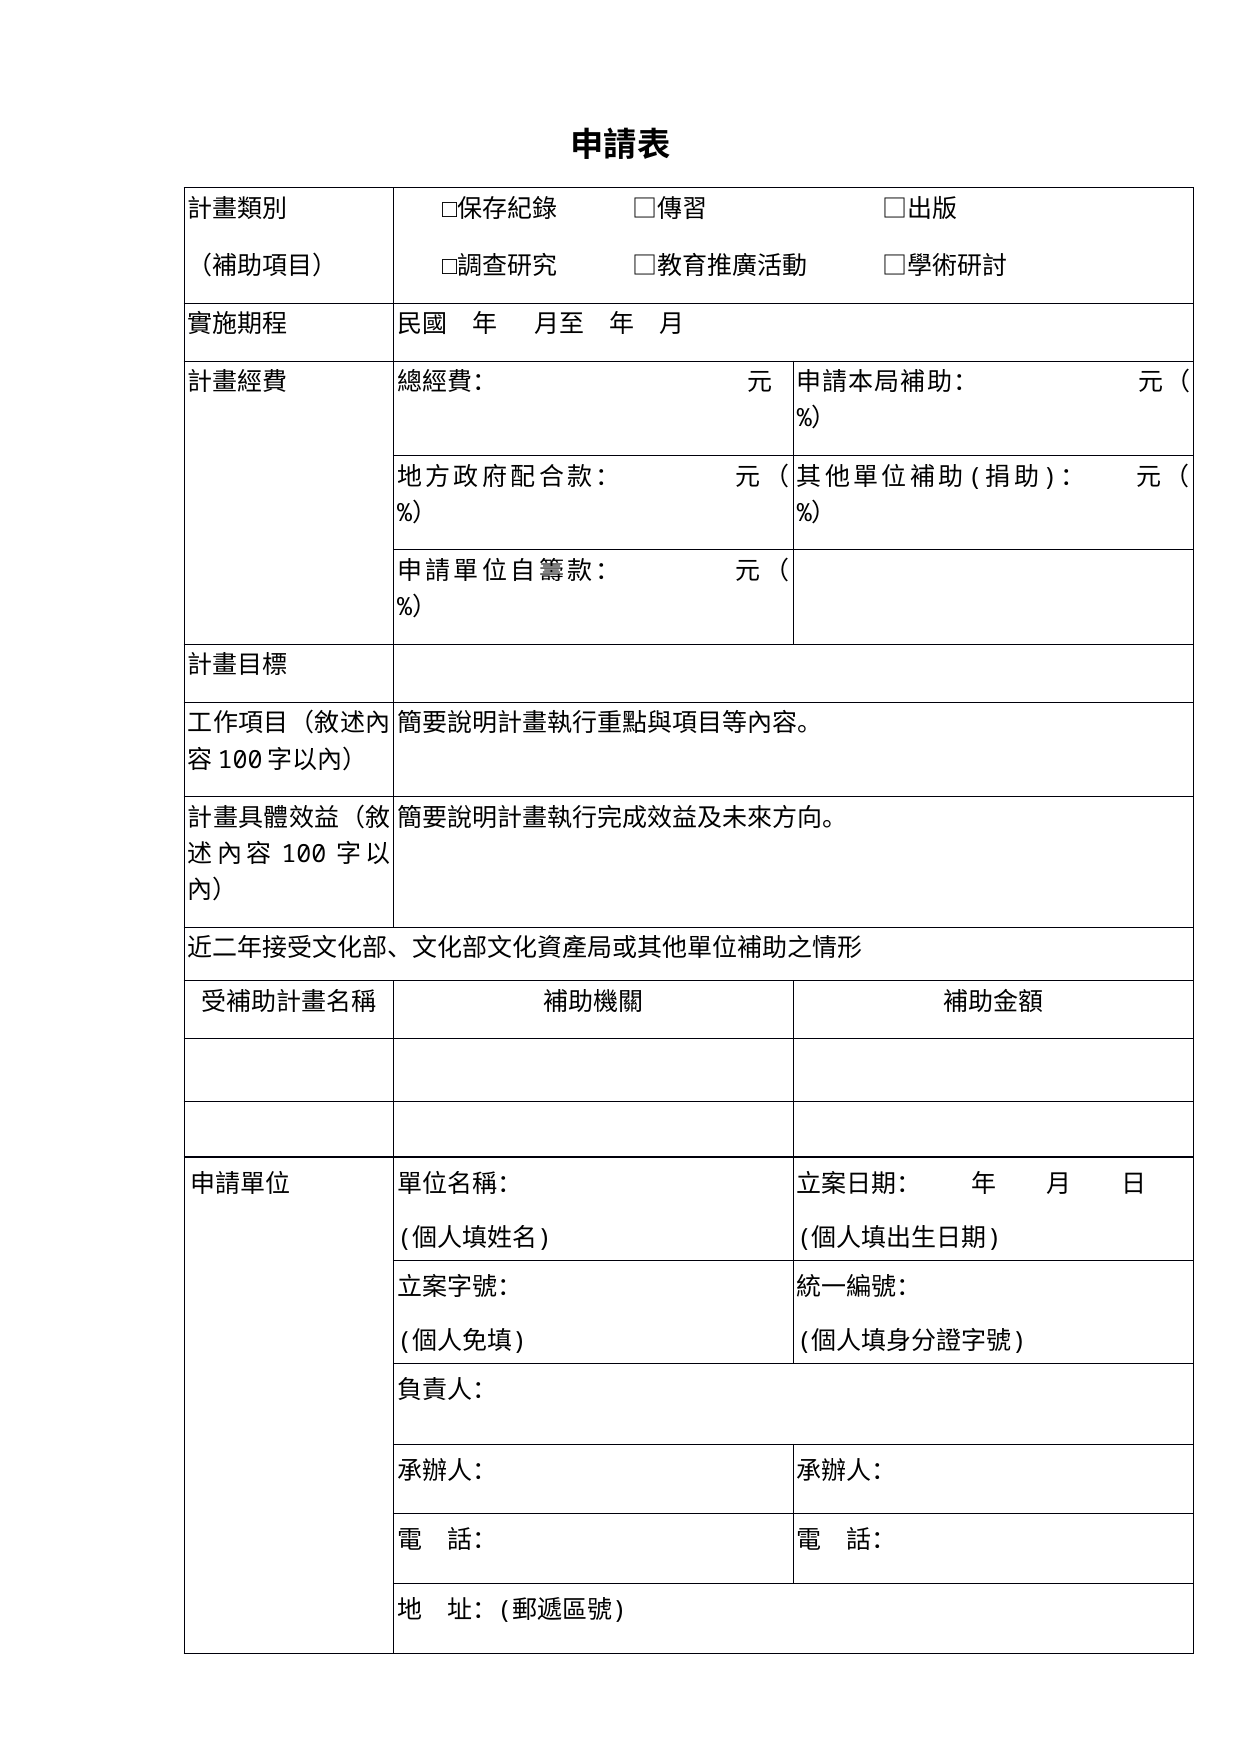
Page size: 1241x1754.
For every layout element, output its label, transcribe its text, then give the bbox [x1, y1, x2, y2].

table_cell 立案日期： 年 月 日 (個人填出生日期) [794, 1158, 1193, 1259]
table_cell 總經費： 元 [394, 362, 793, 455]
table_cell 申請本局補助： 元（ %） [794, 362, 1193, 455]
table_cell [394, 1102, 793, 1156]
table_cell 統一編號： (個人填身分證字號) [794, 1261, 1193, 1363]
table_cell 工作項目（敘述內容100字以內） [185, 703, 393, 796]
table_cell 其他單位補助(捐助)： 元（ %） [794, 456, 1193, 549]
table_cell 立案字號： (個人免填) [394, 1261, 793, 1363]
table_cell 負責人： [394, 1364, 1193, 1444]
table_cell [185, 1102, 393, 1156]
table_cell [185, 1039, 393, 1101]
table_cell 補助金額 [794, 981, 1193, 1038]
table_cell 受補助計畫名稱 [185, 981, 393, 1038]
table_cell [794, 550, 1193, 644]
table_cell 簡要說明計畫執行重點與項目等內容。 [394, 703, 1193, 796]
table_cell 簡要說明計畫執行完成效益及未來方向。 [394, 797, 1193, 927]
table_cell 地 址：(郵遞區號) [394, 1584, 1193, 1652]
table_cell 電 話： [794, 1514, 1193, 1583]
table_header 計畫類別 （補助項目） [185, 188, 393, 302]
table_cell 民國 年 月至 年 月 [394, 304, 1193, 361]
table_cell 實施期程 [185, 304, 393, 361]
table_cell 電 話： [394, 1514, 793, 1583]
table_header □保存紀錄 □傳習 □出版 □調查研究 □教育推廣活動 □學術研討 [394, 188, 1193, 302]
table_cell 申請單位自籌款： 元（ %） [394, 550, 793, 644]
table_cell 補助機關 [394, 981, 793, 1038]
table_cell [394, 645, 1193, 702]
table_cell 單位名稱： (個人填姓名) [394, 1158, 793, 1259]
table_cell 計畫目標 [185, 645, 393, 702]
table_cell [794, 1102, 1193, 1156]
table_cell 地方政府配合款： 元（ %） [394, 456, 793, 549]
table_cell [394, 1039, 793, 1101]
table_cell 申請單位 [185, 1158, 393, 1652]
table_cell [794, 1039, 1193, 1101]
table_cell 近二年接受文化部、文化部文化資產局或其他單位補助之情形 [185, 928, 1193, 980]
table_cell 承辦人： [794, 1445, 1193, 1513]
table_cell 計畫經費 [185, 362, 393, 644]
text 申請表 [187, 118, 1053, 166]
table_cell 計畫具體效益（敘述內容100字以內） [185, 797, 393, 927]
table_cell 承辦人： [394, 1445, 793, 1513]
